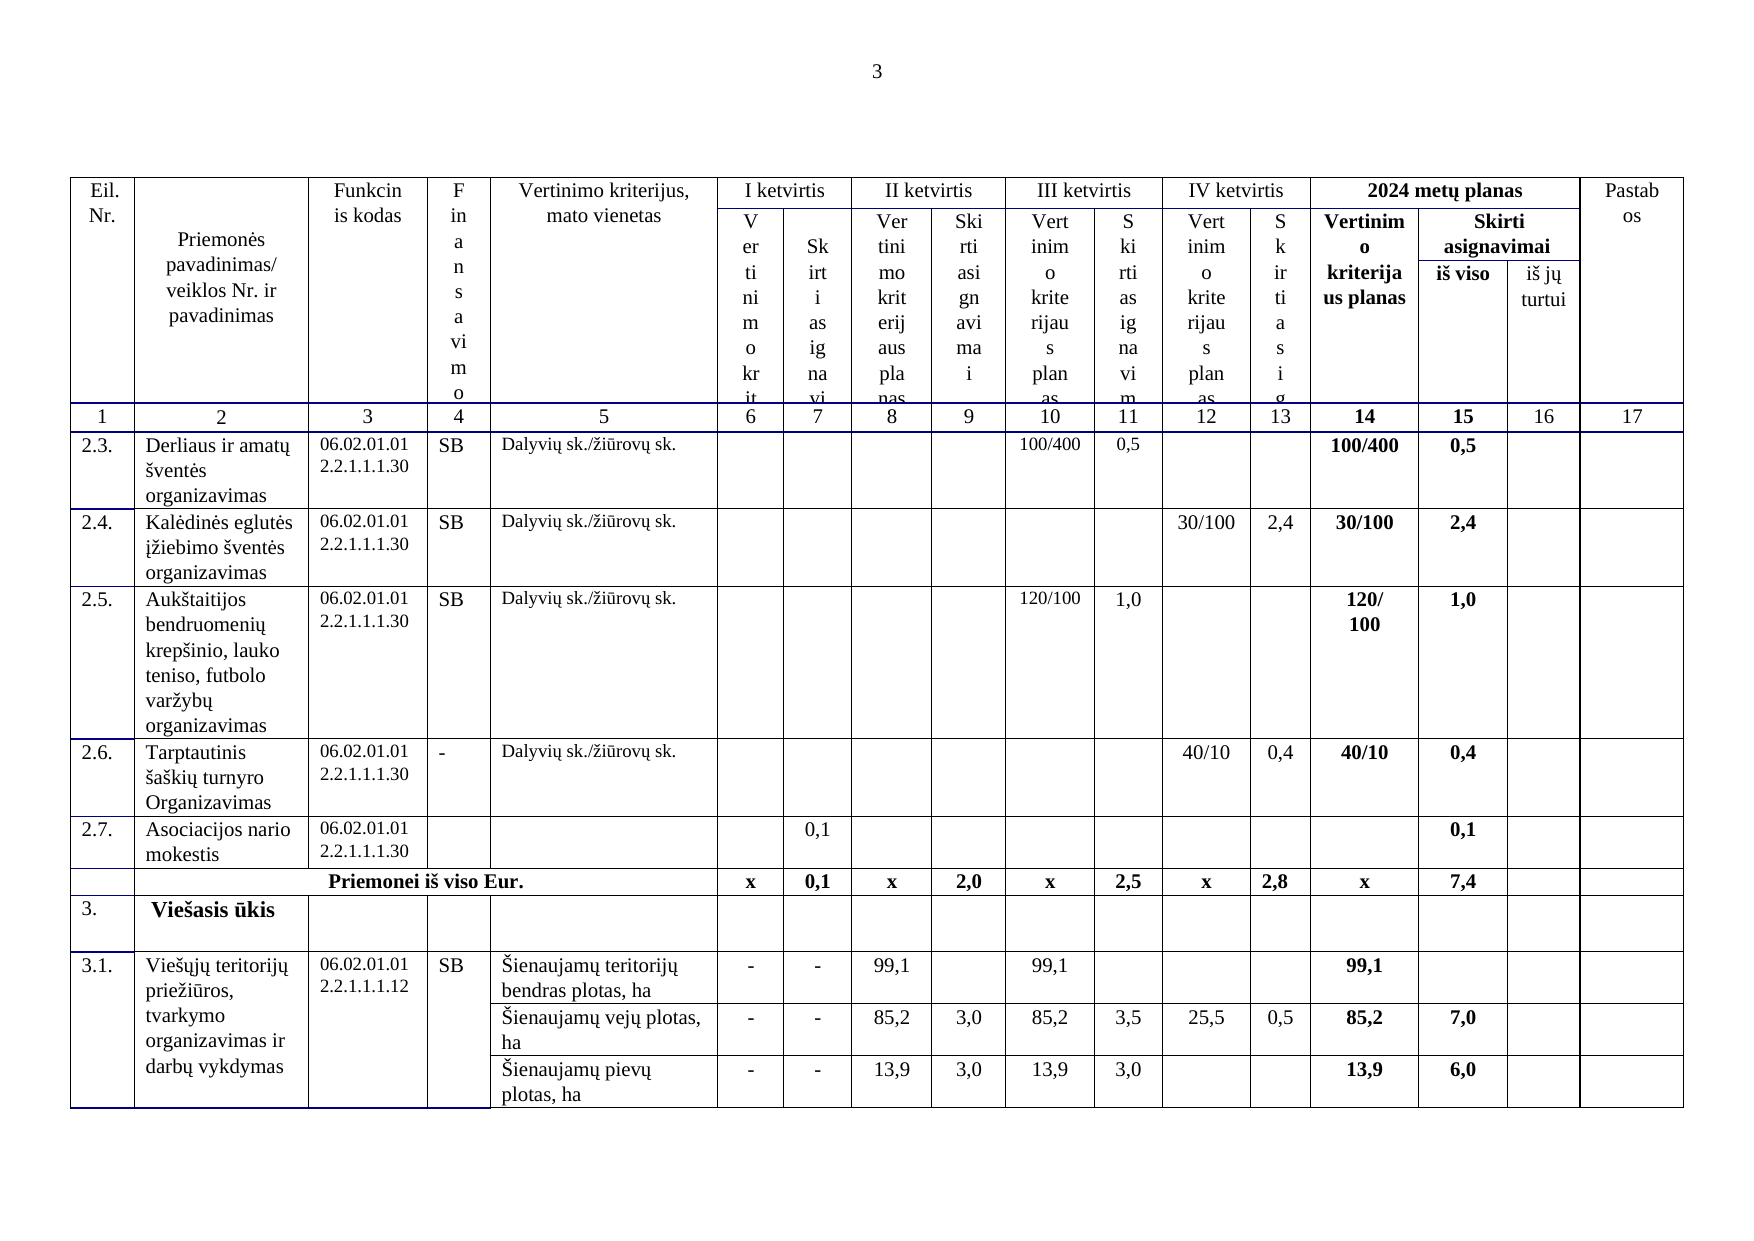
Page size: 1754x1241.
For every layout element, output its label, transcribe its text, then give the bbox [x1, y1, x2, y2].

table_cell 1,0 [1095, 587, 1162, 738]
table_cell 13,9 [1006, 1056, 1094, 1107]
table_cell 0,5 [1251, 1004, 1310, 1055]
table_cell x [1163, 869, 1250, 894]
table_cell 2,8 [1251, 869, 1310, 894]
table_cell - [784, 1056, 851, 1107]
table_cell SB [428, 952, 490, 1107]
table_cell [852, 739, 931, 816]
table_cell [1419, 896, 1507, 951]
table_cell 16 [1508, 404, 1579, 431]
table_cell 12 [1163, 404, 1250, 431]
table_cell 9 [932, 404, 1005, 431]
table_cell [491, 896, 717, 951]
table_cell x [852, 869, 931, 894]
table_cell 99,1 [1006, 952, 1094, 1003]
table_cell [1581, 896, 1683, 951]
table_header II ketvirtis [852, 178, 1005, 208]
table_cell [1095, 817, 1162, 867]
table_cell [1419, 952, 1507, 1003]
table_cell [428, 896, 490, 951]
table_cell 0,4 [1251, 739, 1310, 816]
table_cell [71, 869, 134, 894]
table_cell 06.02.01.01 2.2.1.1.1.12 [309, 952, 427, 1107]
table_cell Vertinimo kriterijaus planas [1311, 209, 1418, 402]
table_cell 85,2 [852, 1004, 931, 1055]
table_cell [1163, 817, 1250, 867]
table_cell [1508, 1056, 1579, 1107]
table_header Eil. Nr. [71, 178, 134, 402]
table_cell [1095, 739, 1162, 816]
table_cell SB [428, 509, 490, 586]
table_cell Šienaujamų pievų plotas, ha [491, 1056, 717, 1107]
table_cell Šienaujamų vejų plotas, ha [491, 1004, 717, 1055]
table_cell 40/10 [1311, 739, 1418, 816]
table_cell Viešasis ūkis [135, 896, 308, 951]
table_header III ketvirtis [1006, 178, 1162, 208]
table_cell Derliaus ir amatų šventės organizavimas [135, 433, 308, 508]
table_cell 4 [428, 404, 490, 431]
table_cell Asociacijos nario mokestis [135, 817, 308, 867]
table_cell 2.4. [71, 510, 134, 586]
table_cell 14 [1311, 404, 1418, 431]
table_header Pastabos [1581, 178, 1683, 402]
table_cell 2,4 [1251, 509, 1310, 586]
table_cell [784, 896, 851, 951]
table_cell Kalėdinės eglutės įžiebimo šventės organizavimas [135, 509, 308, 586]
table_cell [1581, 509, 1683, 586]
table_cell [718, 587, 783, 738]
table_cell 3. [71, 896, 134, 951]
table_cell [718, 509, 783, 586]
table_cell Skirti asignavimai [1095, 209, 1162, 402]
table_cell 2,5 [1095, 869, 1162, 894]
table_cell 06.02.01.01 2.2.1.1.1.30 [309, 587, 427, 738]
table_cell iš jų turtui [1508, 261, 1579, 402]
table_cell 06.02.01.01 2.2.1.1.1.30 [309, 739, 427, 816]
table_cell [1581, 433, 1683, 508]
table_cell SB [428, 587, 490, 738]
table_cell [932, 587, 1005, 738]
table_cell [1508, 1004, 1579, 1055]
table_cell 17 [1581, 404, 1683, 431]
table_cell - [718, 952, 783, 1003]
table_cell Vertinimo kriterijaus planas [1163, 209, 1250, 402]
table_cell [852, 587, 931, 738]
table_header IV ketvirtis [1163, 178, 1310, 208]
table_cell 100/400 [1311, 433, 1418, 508]
table_cell [1163, 952, 1250, 1003]
table_cell [1095, 896, 1162, 951]
table_cell [1508, 896, 1579, 951]
table_cell 0,5 [1419, 433, 1507, 508]
table_cell - [718, 1004, 783, 1055]
table_cell 99,1 [852, 952, 931, 1003]
table_cell 30/100 [1311, 509, 1418, 586]
table_cell x [1006, 869, 1094, 894]
table_cell 2.5. [71, 587, 134, 738]
table_cell [1006, 509, 1094, 586]
table_cell Skirti asignavimai [932, 209, 1005, 402]
table_cell x [718, 869, 783, 894]
table_cell [932, 952, 1005, 1003]
table_cell 0,4 [1419, 739, 1507, 816]
table_cell [1508, 433, 1579, 508]
table_cell [718, 739, 783, 816]
table_cell 85,2 [1006, 1004, 1094, 1055]
table_cell [1095, 952, 1162, 1003]
table_cell [1163, 433, 1250, 508]
table_cell [1311, 817, 1418, 867]
table_header I ketvirtis [718, 178, 851, 208]
table_cell Tarptautinis šaškių turnyro Organizavimas [135, 739, 308, 816]
table_header Vertinimo kriterijus, mato vienetas [491, 178, 717, 402]
table_cell 7,4 [1419, 869, 1507, 894]
table_cell [852, 896, 931, 951]
table_cell [1251, 952, 1310, 1003]
table_cell 120/ 100 [1311, 587, 1418, 738]
table_cell 2,4 [1419, 509, 1507, 586]
table_cell [1251, 587, 1310, 738]
table_cell [1251, 1056, 1310, 1107]
table_cell 0,5 [1095, 433, 1162, 508]
table_cell x [1311, 869, 1418, 894]
table_cell [1581, 739, 1683, 816]
table_cell 7,0 [1419, 1004, 1507, 1055]
table_cell [1251, 896, 1310, 951]
table_cell 3,0 [1095, 1056, 1162, 1107]
table_cell 0,1 [784, 869, 851, 894]
table_cell 3.1. [71, 953, 134, 1107]
table_cell [932, 817, 1005, 867]
table_cell [1163, 896, 1250, 951]
table_cell 10 [1006, 404, 1094, 431]
table_cell [491, 817, 717, 867]
table_cell 30/100 [1163, 509, 1250, 586]
table_cell [784, 433, 851, 508]
table_cell [1581, 587, 1683, 738]
table_cell 85,2 [1311, 1004, 1418, 1055]
table_cell Šienaujamų teritorijų bendras plotas, ha [491, 952, 717, 1003]
table_cell [309, 896, 427, 951]
table_cell 99,1 [1311, 952, 1418, 1003]
table_cell 1 [71, 404, 134, 431]
table_header Finansavimo šaltiniai [428, 178, 490, 402]
table_cell [1251, 433, 1310, 508]
table_cell Vertinimo kriterijaus planas [852, 209, 931, 402]
table_cell 15 [1419, 404, 1507, 431]
table_cell 3,0 [932, 1056, 1005, 1107]
table_cell [718, 896, 783, 951]
table_cell [1006, 817, 1094, 867]
table_cell 40/10 [1163, 739, 1250, 816]
table_cell 0,1 [1419, 817, 1507, 867]
table_cell 5 [491, 404, 717, 431]
table_cell 2 [135, 404, 308, 431]
table_cell Skirti asignavimai [1419, 209, 1579, 260]
table_cell [1095, 509, 1162, 586]
table_cell [1581, 1004, 1683, 1055]
table_cell [1581, 869, 1683, 894]
table_cell [1508, 952, 1579, 1003]
table_cell 6 [718, 404, 783, 431]
table_cell 120/100 [1006, 587, 1094, 738]
table_cell [932, 896, 1005, 951]
table_cell Dalyvių sk./žiūrovų sk. [491, 433, 717, 508]
table_cell 3,5 [1095, 1004, 1162, 1055]
table_cell [1508, 869, 1579, 894]
table_header Funkcinis kodas [309, 178, 427, 402]
table_cell Skirti asignavimai [1251, 209, 1310, 402]
table_cell Priemonei iš viso Eur. [135, 869, 717, 894]
table_cell 0,1 [784, 817, 851, 867]
table_cell 06.02.01.01 2.2.1.1.1.30 [309, 817, 427, 867]
table_cell Vertinimo kriterijaus planas [1006, 209, 1094, 402]
table_cell [718, 817, 783, 867]
table_cell Dalyvių sk./žiūrovų sk. [491, 587, 717, 738]
table_cell 2,0 [932, 869, 1005, 894]
table_cell [1581, 1056, 1683, 1107]
table_cell [1508, 817, 1579, 867]
table_cell [1006, 896, 1094, 951]
table_cell [932, 509, 1005, 586]
table_cell 8 [852, 404, 931, 431]
table_cell [1508, 739, 1579, 816]
table_cell [1163, 1056, 1250, 1107]
table_cell [932, 739, 1005, 816]
table_cell Dalyvių sk./žiūrovų sk. [491, 509, 717, 586]
table_cell 13,9 [852, 1056, 931, 1107]
table_cell [1251, 817, 1310, 867]
table_cell [1163, 587, 1250, 738]
table_cell iš viso [1419, 261, 1507, 402]
table_cell - [428, 739, 490, 816]
table_header Priemonės pavadinimas/ veiklos Nr. ir pavadinimas [135, 178, 308, 402]
table_cell [784, 739, 851, 816]
table_cell 100/400 [1006, 433, 1094, 508]
table_cell [852, 433, 931, 508]
table_cell 7 [784, 404, 851, 431]
table_cell 1,0 [1419, 587, 1507, 738]
table_cell - [718, 1056, 783, 1107]
table_cell 6,0 [1419, 1056, 1507, 1107]
table_cell [428, 817, 490, 867]
table_cell [1581, 817, 1683, 867]
table_cell 3,0 [932, 1004, 1005, 1055]
table_cell Aukštaitijos bendruomenių krepšinio, lauko teniso, futbolo varžybų organizavimas [135, 587, 308, 738]
table_cell - [784, 1004, 851, 1055]
table_cell 06.02.01.01 2.2.1.1.1.30 [309, 509, 427, 586]
table_cell Viešųjų teritorijų priežiūros, tvarkymo organizavimas ir darbų vykdymas [135, 952, 308, 1107]
table_cell SB [428, 433, 490, 508]
table_cell - [784, 952, 851, 1003]
table_cell [784, 587, 851, 738]
table_cell 06.02.01.01 2.2.1.1.1.30 [309, 433, 427, 508]
table_cell 3 [309, 404, 427, 431]
table_cell [718, 433, 783, 508]
table_cell [1581, 952, 1683, 1003]
table_cell [1006, 739, 1094, 816]
table_cell 11 [1095, 404, 1162, 431]
table_header 2024 metų planas [1311, 178, 1579, 208]
table_cell 2.7. [71, 817, 134, 867]
table_cell [1311, 896, 1418, 951]
table_cell 13,9 [1311, 1056, 1418, 1107]
table_cell Skirti asignavimai [784, 209, 851, 402]
table_cell [932, 433, 1005, 508]
table_cell [784, 509, 851, 586]
table_cell [1508, 587, 1579, 738]
table_cell [1508, 509, 1579, 586]
table_cell [852, 817, 931, 867]
table_cell Dalyvių sk./žiūrovų sk. [491, 739, 717, 816]
table_cell [852, 509, 931, 586]
table_cell 25,5 [1163, 1004, 1250, 1055]
table_cell 2.3. [71, 433, 134, 508]
table_cell Vertinimo kriterijaus planas [718, 209, 783, 402]
table_cell 13 [1251, 404, 1310, 431]
table_cell 2.6. [71, 740, 134, 816]
